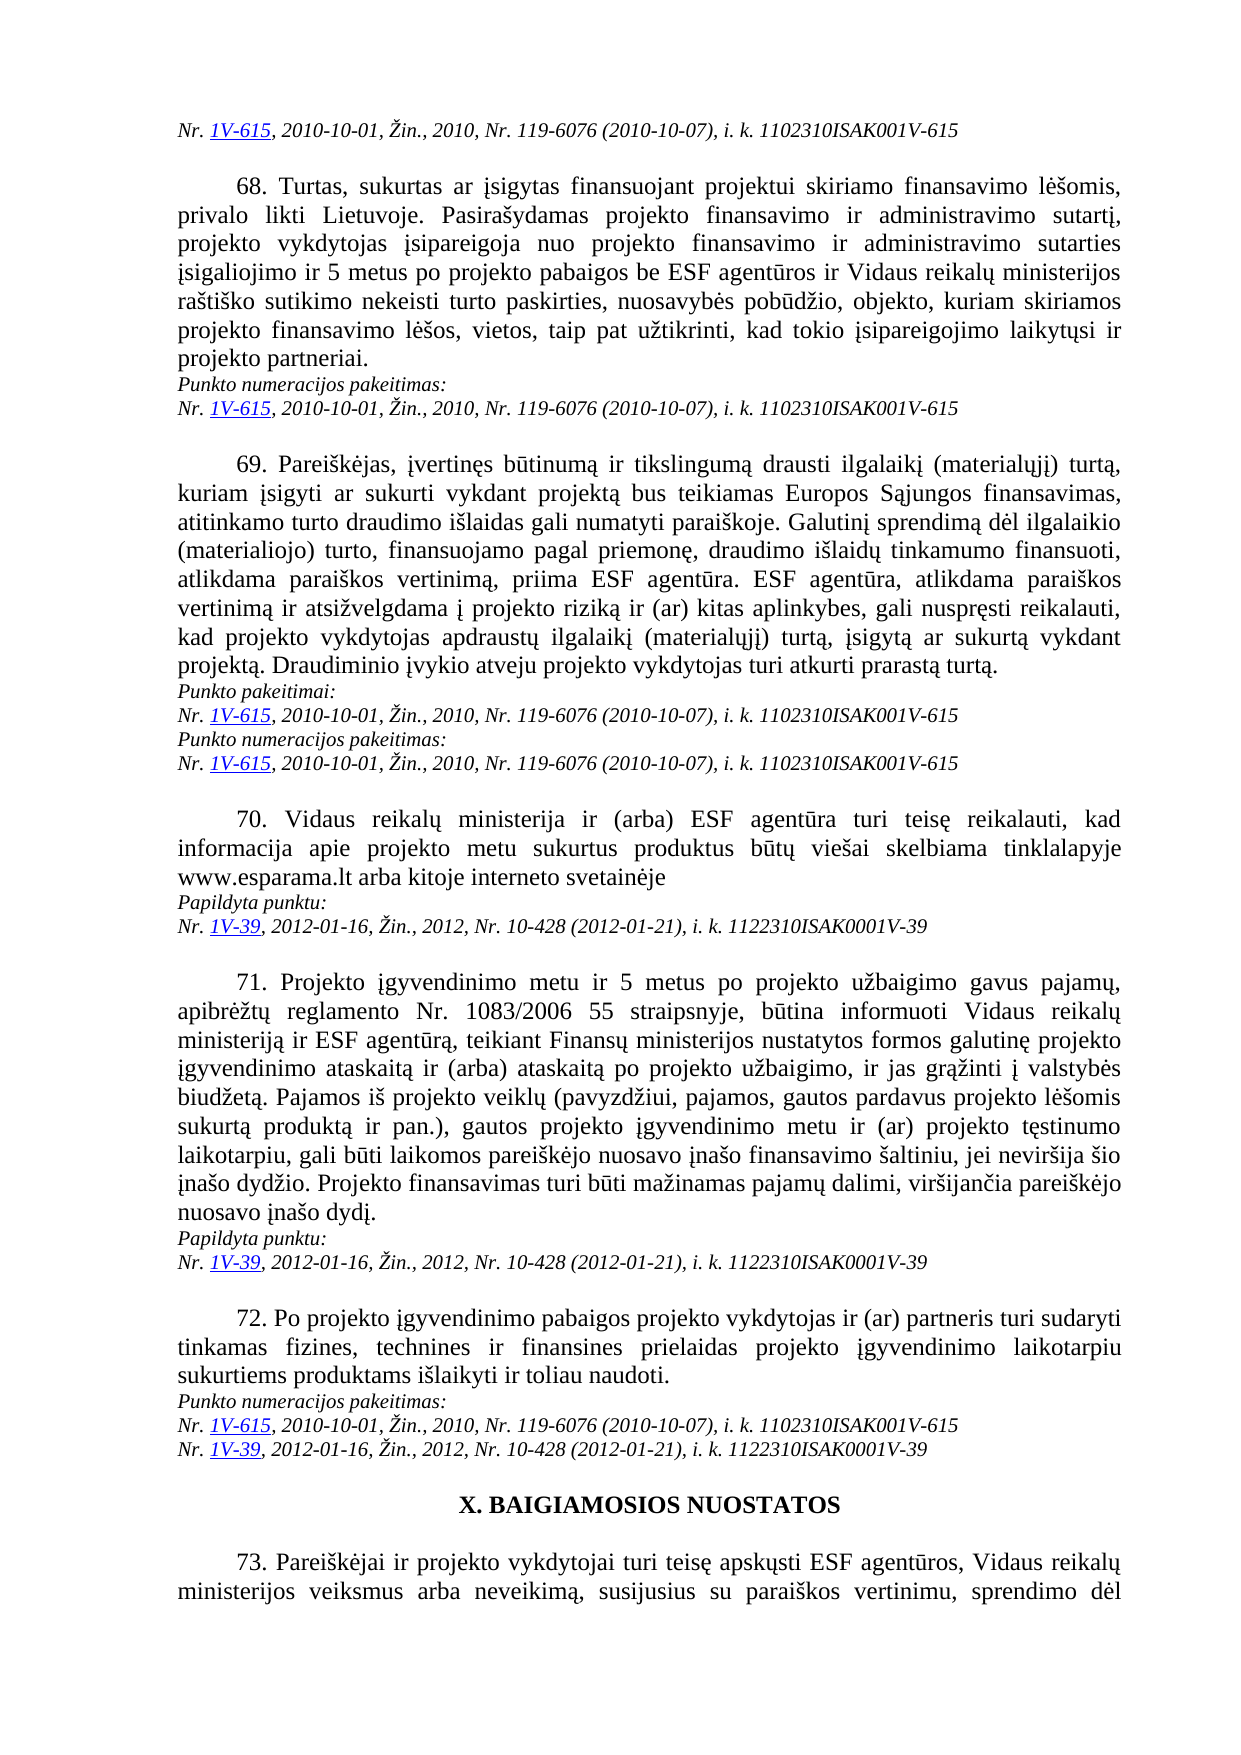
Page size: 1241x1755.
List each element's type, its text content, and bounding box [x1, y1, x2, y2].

text 73. Pareiškėjai ir projekto vykdytojai turi teisę apskųsti ESF agentūros, Vidaus reikalų ministerijos veiksmus arba neveikimą, susijusius su paraiškos vertinimu, sprendimo dėl [177, 1547, 1122, 1605]
text 72. Po projekto įgyvendinimo pabaigos projekto vykdytojas ir (ar) partneris turi sudaryti tinkamas fizines, technines ir finansines prielaidas projekto įgyvendinimo laikotarpiu sukurtiems produktams išlaikyti ir toliau naudoti. [177, 1303, 1122, 1389]
text 71. Projekto įgyvendinimo metu ir 5 metus po projekto užbaigimo gavus pajamų, apibrėžtų reglamento Nr. 1083/2006 55 straipsnyje, būtina informuoti Vidaus reikalų ministeriją ir ESF agentūrą, teikiant Finansų ministerijos nustatytos formos galutinę projekto įgyvendinimo ataskaitą ir (arba) ataskaitą po projekto užbaigimo, ir jas grąžinti į valstybės biudžetą. Pajamos iš projekto veiklų (pavyzdžiui, pajamos, gautos pardavus projekto lėšomis sukurtą produktą ir pan.), gautos projekto įgyvendinimo metu ir (ar) projekto tęstinumo laikotarpiu, gali būti laikomos pareiškėjo nuosavo įnašo finansavimo šaltiniu, jei neviršija šio įnašo dydžio. Projekto finansavimas turi būti mažinamas pajamų dalimi, viršijančia pareiškėjo nuosavo įnašo dydį. [177, 967, 1122, 1226]
text Punkto pakeitimai: [177, 679, 1122, 703]
text Punkto numeracijos pakeitimas: [177, 372, 1122, 396]
text X. BAIGIAMOSIOS NUOSTATOS [177, 1490, 1122, 1519]
text Nr. 1V-615, 2010-10-01, Žin., 2010, Nr. 119-6076 (2010-10-07), i. k. 1102310ISAK001V-615 [177, 751, 1122, 775]
text Nr. 1V-39, 2012-01-16, Žin., 2012, Nr. 10-428 (2012-01-21), i. k. 1122310ISAK0001V-39 [177, 1437, 1122, 1461]
text Nr. 1V-39, 2012-01-16, Žin., 2012, Nr. 10-428 (2012-01-21), i. k. 1122310ISAK0001V-39 [177, 914, 1122, 938]
text Nr. 1V-615, 2010-10-01, Žin., 2010, Nr. 119-6076 (2010-10-07), i. k. 1102310ISAK001V-615 [177, 703, 1122, 727]
text Nr. 1V-39, 2012-01-16, Žin., 2012, Nr. 10-428 (2012-01-21), i. k. 1122310ISAK0001V-39 [177, 1250, 1122, 1274]
text Punkto numeracijos pakeitimas: [177, 1389, 1122, 1413]
text Papildyta punktu: [177, 890, 1122, 914]
text Punkto numeracijos pakeitimas: [177, 727, 1122, 751]
text 70. Vidaus reikalų ministerija ir (arba) ESF agentūra turi teisę reikalauti, kad informacija apie projekto metu sukurtus produktus būtų viešai skelbiama tinklalapyje www.esparama.lt arba kitoje interneto svetainėje [177, 804, 1122, 890]
text Papildyta punktu: [177, 1226, 1122, 1250]
text 68. Turtas, sukurtas ar įsigytas finansuojant projektui skiriamo finansavimo lėšomis, privalo likti Lietuvoje. Pasirašydamas projekto finansavimo ir administravimo sutartį, projekto vykdytojas įsipareigoja nuo projekto finansavimo ir administravimo sutarties įsigaliojimo ir 5 metus po projekto pabaigos be ESF agentūros ir Vidaus reikalų ministerijos raštiško sutikimo nekeisti turto paskirties, nuosavybės pobūdžio, objekto, kuriam skiriamos projekto finansavimo lėšos, vietos, taip pat užtikrinti, kad tokio įsipareigojimo laikytųsi ir projekto partneriai. [177, 171, 1122, 372]
text Nr. 1V-615, 2010-10-01, Žin., 2010, Nr. 119-6076 (2010-10-07), i. k. 1102310ISAK001V-615 [177, 1413, 1122, 1437]
text Nr. 1V-615, 2010-10-01, Žin., 2010, Nr. 119-6076 (2010-10-07), i. k. 1102310ISAK001V-615 [177, 396, 1122, 420]
text 69. Pareiškėjas, įvertinęs būtinumą ir tikslingumą drausti ilgalaikį (materialųjį) turtą, kuriam įsigyti ar sukurti vykdant projektą bus teikiamas Europos Sąjungos finansavimas, atitinkamo turto draudimo išlaidas gali numatyti paraiškoje. Galutinį sprendimą dėl ilgalaikio (materialiojo) turto, finansuojamo pagal priemonę, draudimo išlaidų tinkamumo finansuoti, atlikdama paraiškos vertinimą, priima ESF agentūra. ESF agentūra, atlikdama paraiškos vertinimą ir atsižvelgdama į projekto riziką ir (ar) kitas aplinkybes, gali nuspręsti reikalauti, kad projekto vykdytojas apdraustų ilgalaikį (materialųjį) turtą, įsigytą ar sukurtą vykdant projektą. Draudiminio įvykio atveju projekto vykdytojas turi atkurti prarastą turtą. [177, 449, 1122, 679]
text Nr. 1V-615, 2010-10-01, Žin., 2010, Nr. 119-6076 (2010-10-07), i. k. 1102310ISAK001V-615 [177, 118, 1122, 142]
